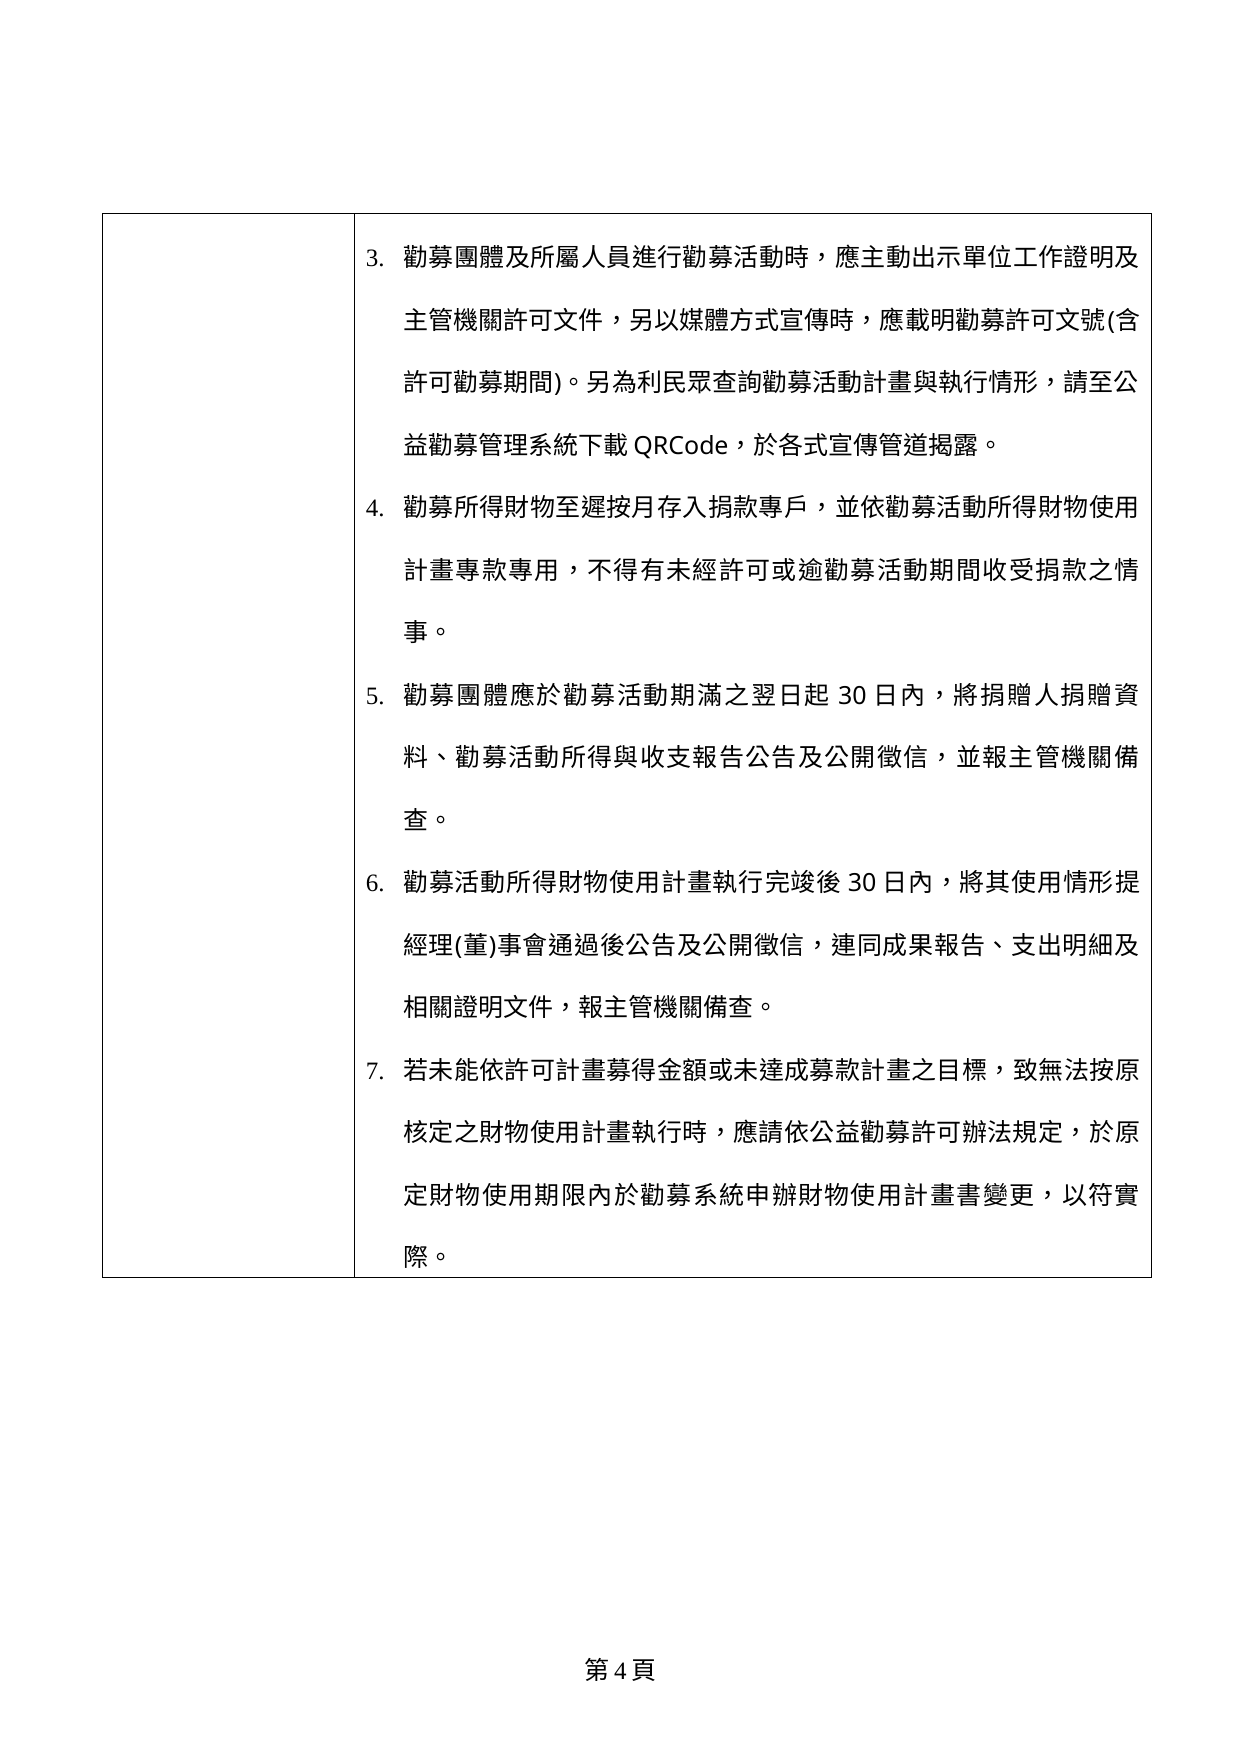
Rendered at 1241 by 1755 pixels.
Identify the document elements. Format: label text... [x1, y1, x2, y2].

table_cell [103, 214, 354, 1277]
table_cell 辦理公益勸募活動應依「公益勸募條例」、「公益勸募條例施行細則」及「公益勸募許可辦法」規定辦理。 勸募活動之實施辦理情形，主管機關得隨時派員檢查。 勸募團體及所屬人員進行勸募活動時，應主動出示單位工作證明及主管機關許可文件，另以媒體方式宣傳時，應載明勸募許可文號(含許可勸募期間)。另為利民眾查詢勸募活動計畫與執行情形，請至公益勸募管理系統下載QRCode，於各式宣傳管道揭露。 勸募所得財物至遲按月存入捐款專戶，並依勸募活動所得財物使用計畫專款專用，不得有未經許可或逾勸募活動期間收受捐款之情事。 勸募團體應於勸募活動期滿之翌日起30日內，將捐贈人捐贈資料、勸募活動所得與收支報告公告及公開徵信，並報主管機關備查。 勸募活動所得財物使用計畫執行完竣後30日內，將其使用情形提經理(董)事會通過後公告及公開徵信，連同成果報告、支出明細及相關證明文件，報主管機關備查。 若未能依許可計畫募得金額或未達成募款計畫之目標，致無法按原核定之財物使用計畫執行時，應請依公益勸募許可辦法規定，於原定財物使用期限內於勸募系統申辦財物使用計畫書變更，以符實際。 [355, 214, 1151, 1277]
